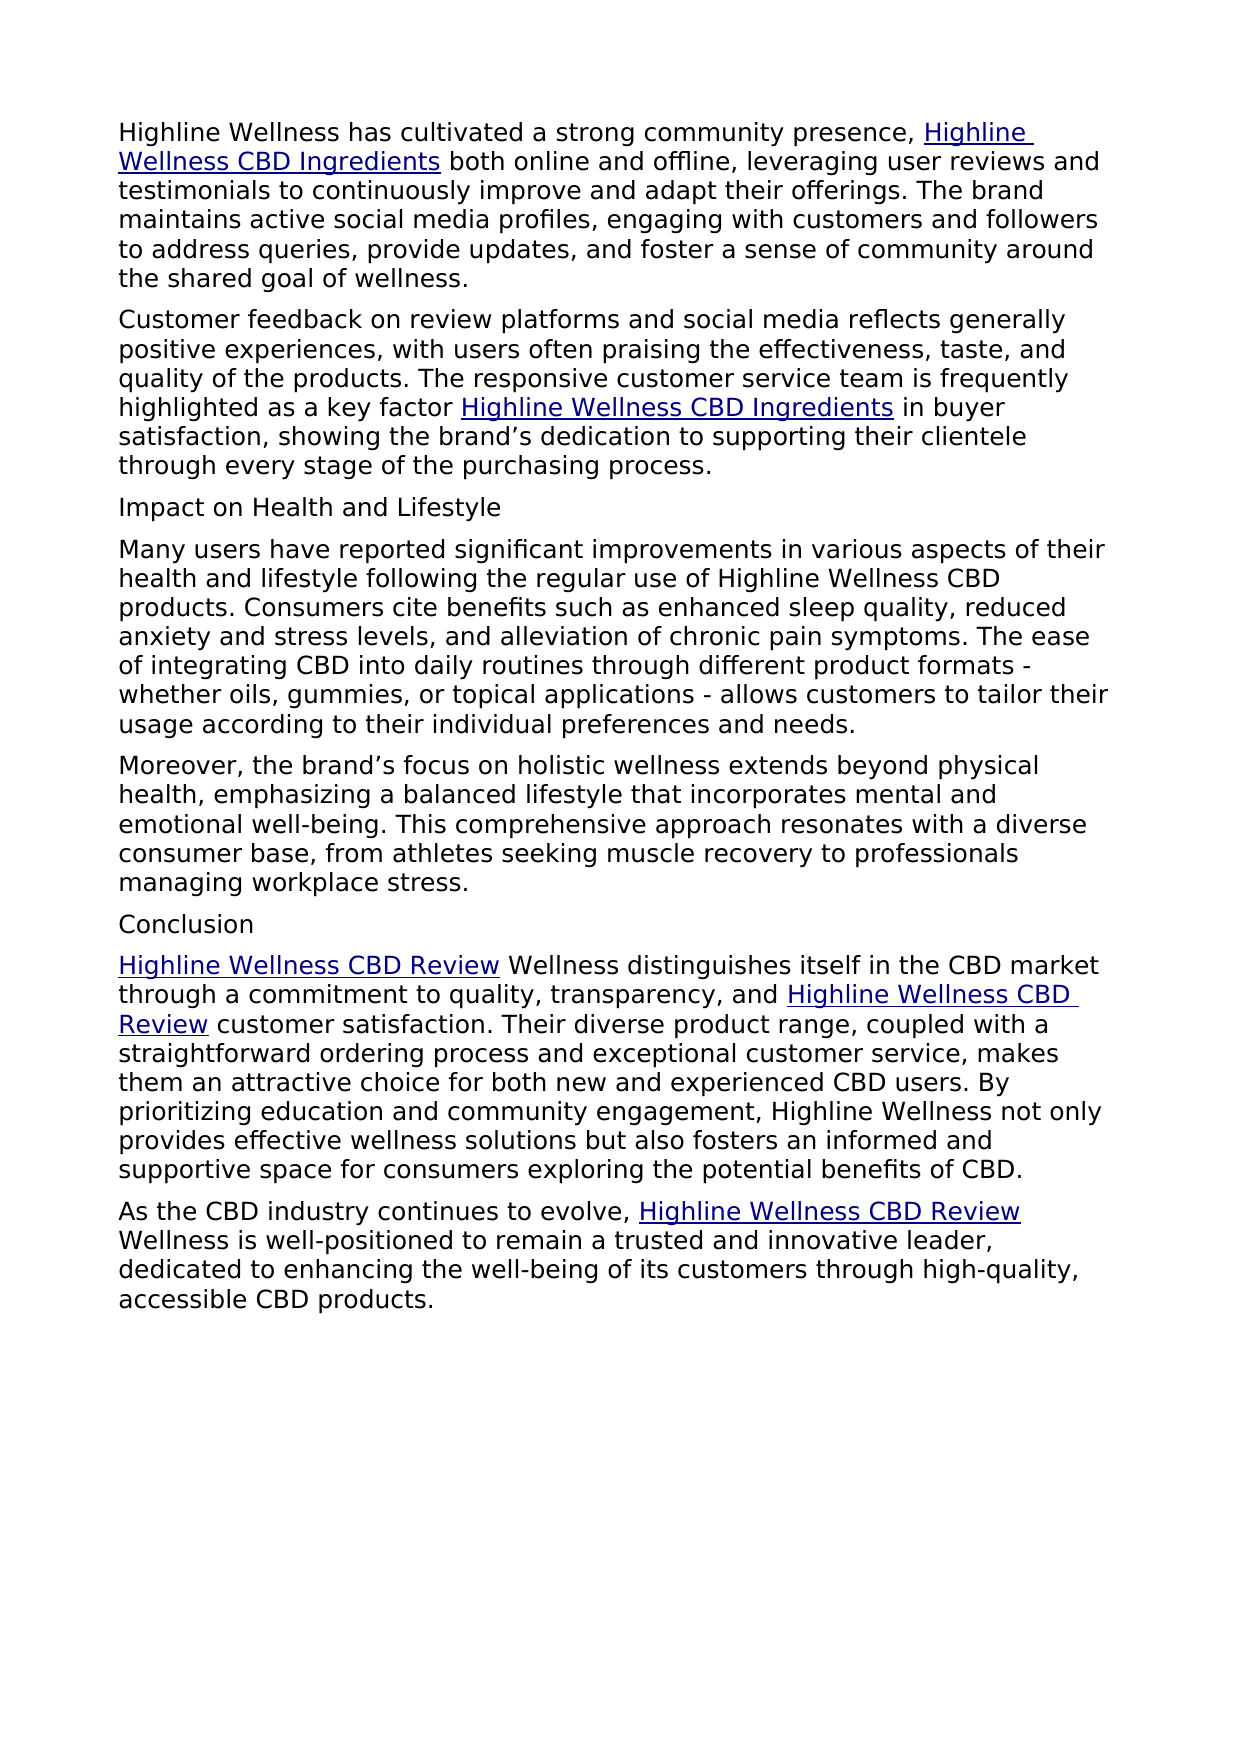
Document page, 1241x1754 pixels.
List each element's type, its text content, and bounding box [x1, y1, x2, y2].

text Many users have reported significant improvements in various aspects of their health and lifestyle following the regular use of Highline Wellness CBD products. Consumers cite benefits such as enhanced sleep quality, reduced anxiety and stress levels, and alleviation of chronic pain symptoms. The ease of integrating CBD into daily routines through different product formats - whether oils, gummies, or topical applications - allows customers to tailor their usage according to their individual preferences and needs. [118, 535, 1122, 739]
text Impact on Health and Lifestyle [118, 493, 1122, 522]
text Highline Wellness has cultivated a strong community presence, Highline Wellness CBD Ingredients both online and offline, leveraging user reviews and testimonials to continuously improve and adapt their offerings. The brand maintains active social media profiles, engaging with customers and followers to address queries, provide updates, and foster a sense of community around the shared goal of wellness. [118, 118, 1122, 293]
text Customer feedback on review platforms and social media reflects generally positive experiences, with users often praising the effectiveness, taste, and quality of the products. The responsive customer service team is frequently highlighted as a key factor Highline Wellness CBD Ingredients in buyer satisfaction, showing the brand’s dedication to supporting their clientele through every stage of the purchasing process. [118, 306, 1122, 481]
text Conclusion [118, 910, 1122, 939]
text Highline Wellness CBD Review Wellness distinguishes itself in the CBD market through a commitment to quality, transparency, and Highline Wellness CBD Review customer satisfaction. Their diverse product range, coupled with a straightforward ordering process and exceptional customer service, makes them an attractive choice for both new and experienced CBD users. By prioritizing education and community engagement, Highline Wellness not only provides effective wellness solutions but also fosters an informed and supportive space for consumers exploring the potential benefits of CBD. [118, 951, 1122, 1185]
text Moreover, the brand’s focus on holistic wellness extends beyond physical health, emphasizing a balanced lifestyle that incorporates mental and emotional well-being. This comprehensive approach resonates with a diverse consumer base, from athletes seeking muscle recovery to professionals managing workplace stress. [118, 751, 1122, 897]
text As the CBD industry continues to evolve, Highline Wellness CBD Review Wellness is well-positioned to remain a trusted and innovative leader, dedicated to enhancing the well-being of its customers through high-quality, accessible CBD products. [118, 1197, 1122, 1314]
